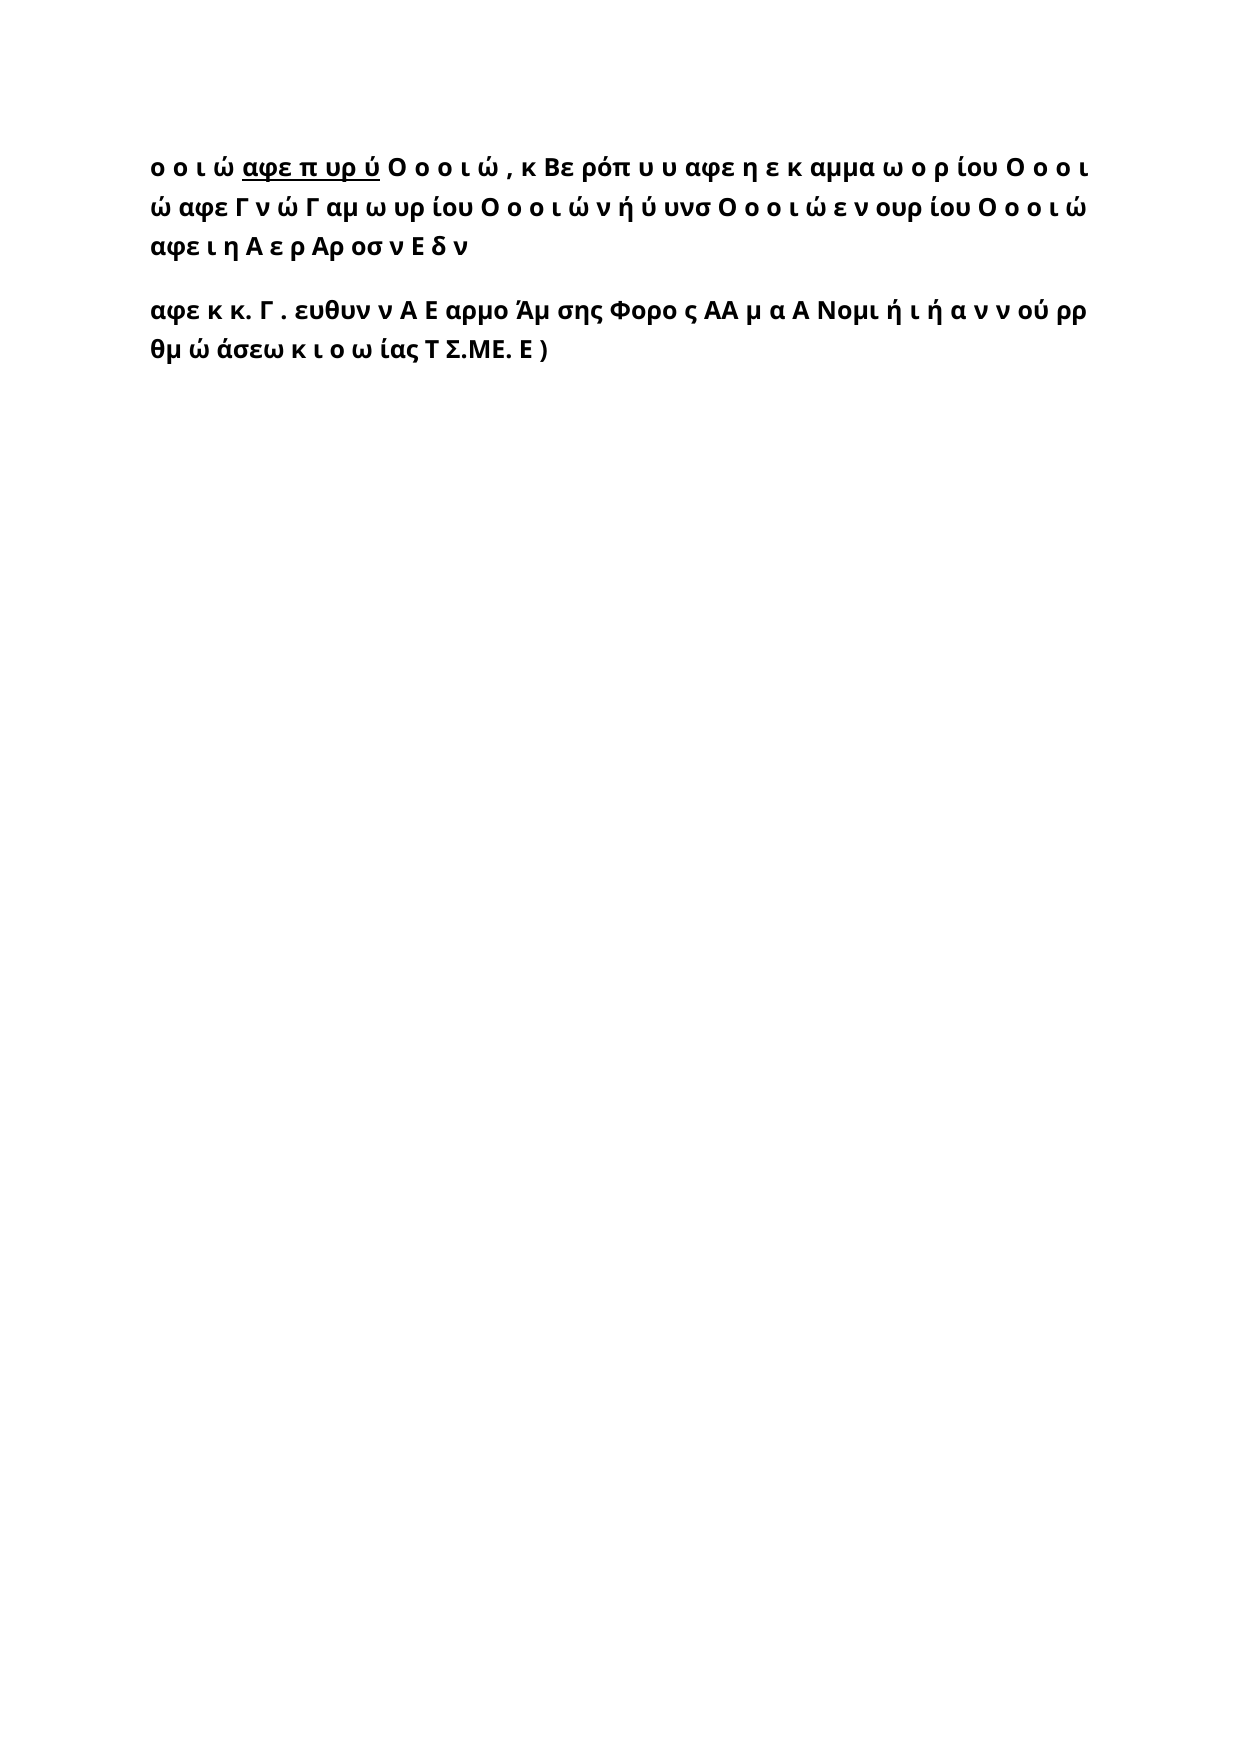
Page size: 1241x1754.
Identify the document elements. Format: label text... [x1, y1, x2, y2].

text ο ο ι ώ αφε π υρ ύ Ο ο ο ι ώ , κ Βε ρόπ υ υ αφε η ε κ αμμα ω ο ρ ίου Ο ο ο ι ώ αφε Γ ν ώ Γ αμ ω υρ ίου Ο ο ο ι ώ ν ή ύ υνσ Ο ο ο ι ώ ε ν ουρ ίου Ο ο ο ι ώ αφε ι η Α ε ρ Αρ οσ ν Ε δ ν [150, 150, 1090, 262]
text αφε κ κ. Γ . ευθυν ν Α Ε αρμο Άμ σης Φορο ς ΑΑ μ α Α Νομι ή ι ή α ν ν ού ρρ θμ ώ άσεω κ ι ο ω ίας Τ Σ.ΜΕ. Ε ) [150, 292, 1090, 366]
